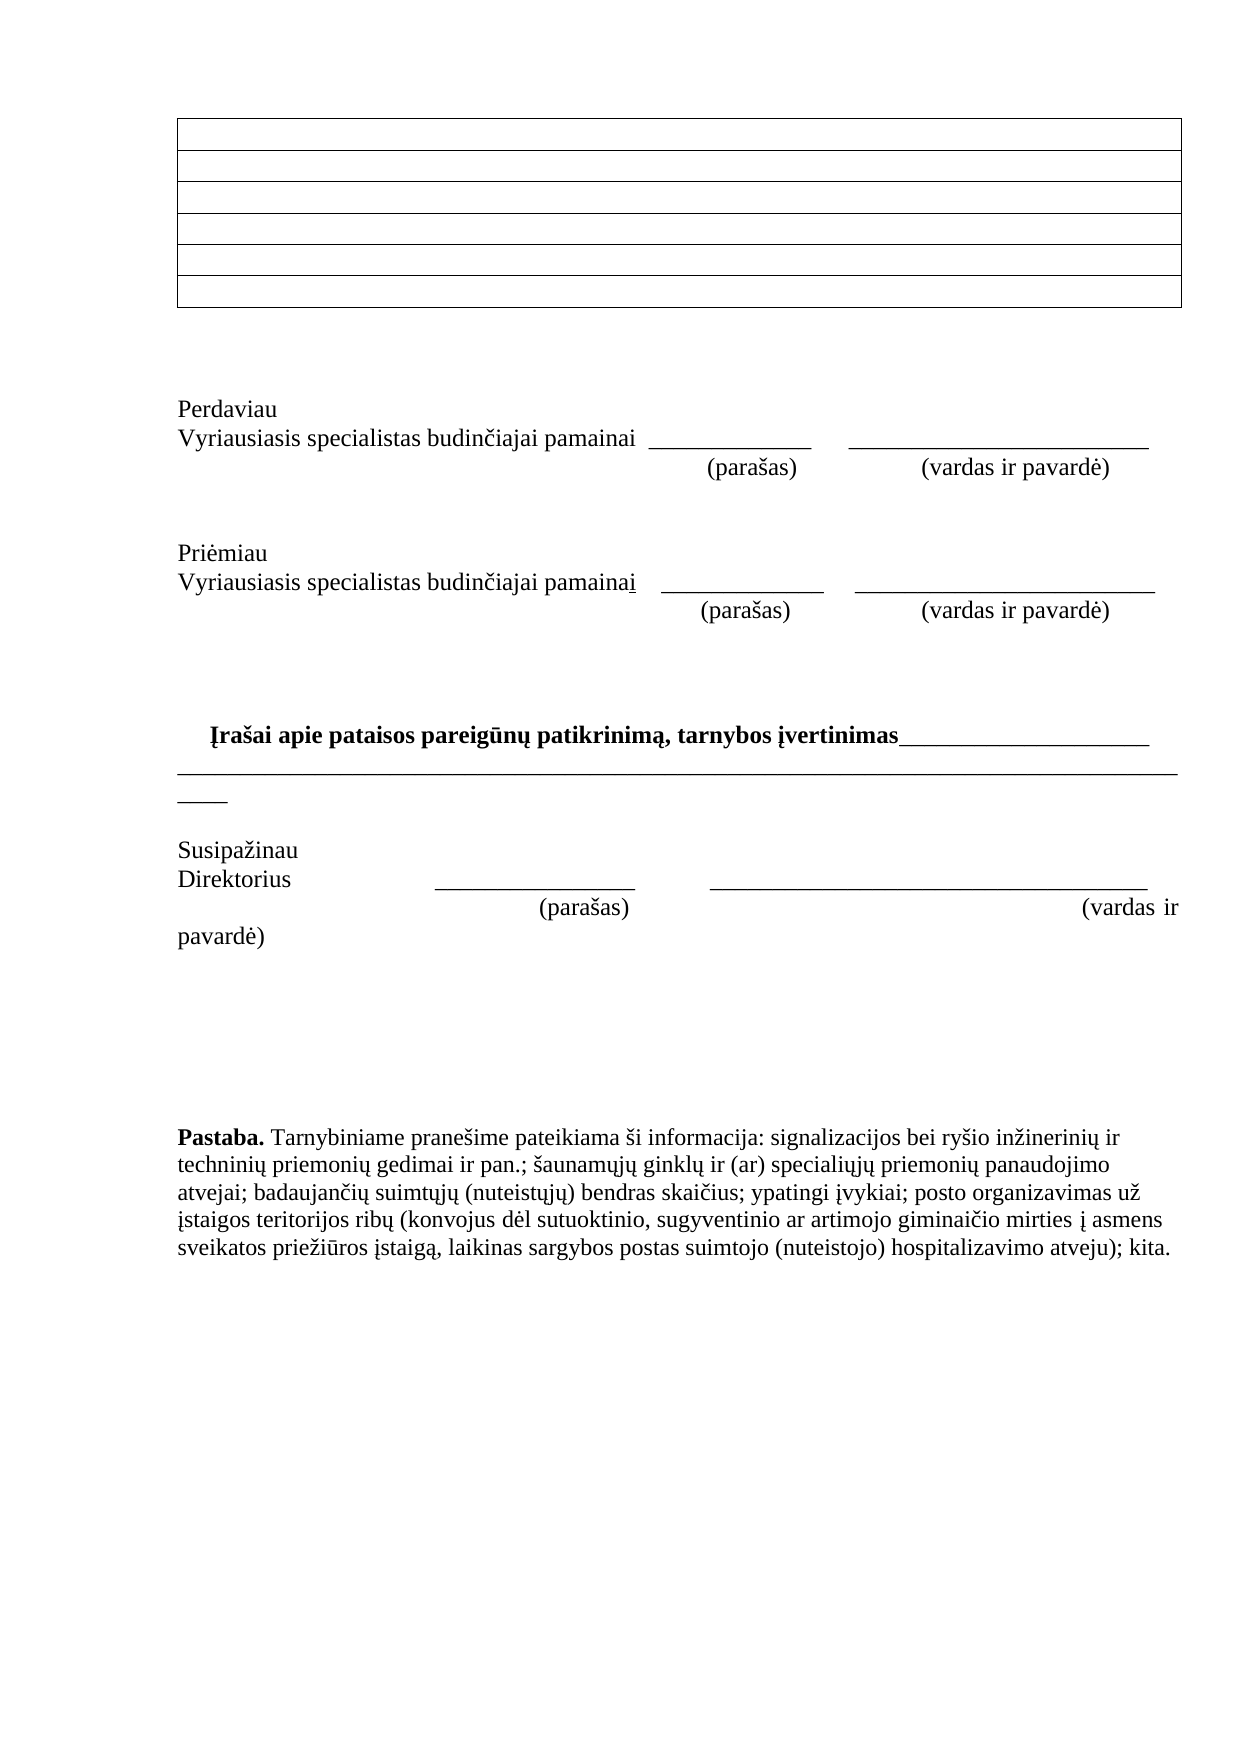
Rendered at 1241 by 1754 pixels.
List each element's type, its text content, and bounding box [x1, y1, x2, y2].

text Įrašai apie pataisos pareigūnų patikrinimą, tarnybos įvertinimas____________________ [177, 720, 1181, 749]
table_cell [178, 245, 1181, 275]
text ____________________________________________________________________________________ [177, 749, 1181, 806]
text Priėmiau [177, 538, 1181, 567]
text (parašas) (vardas ir pavardė) [177, 595, 1181, 624]
text Susipažinau [177, 835, 1181, 864]
table_cell [178, 276, 1181, 307]
text Pastaba. Tarnybiniame pranešime pateikiama ši informacija: signalizacijos bei ryšio inžinerinių ir techninių priemonių gedimai ir pan.; šaunamųjų ginklų ir (ar) specialiųjų priemonių panaudojimo atvejai; badaujančių suimtųjų (nuteistųjų) bendras skaičius; ypatingi įvykiai; posto organizavimas už įstaigos teritorijos ribų (konvojus dėl sutuoktinio, sugyventinio ar artimojo giminaičio mirties į asmens sveikatos priežiūros įstaigą, laikinas sargybos postas suimtojo (nuteistojo) hospitalizavimo atveju); kita. [177, 1122, 1181, 1261]
text Vyriausiasis specialistas budinčiajai pamainai _____________ ________________________ [177, 567, 1181, 595]
table_cell [178, 151, 1181, 181]
text (parašas) (vardas ir pavardė) [177, 892, 1181, 950]
text Direktorius ________________ ___________________________________ [177, 864, 1181, 892]
table_cell [178, 182, 1181, 212]
text Vyriausiasis specialistas budinčiajai pamainai _____________ ________________________ [177, 423, 1181, 452]
text Perdaviau [177, 394, 1181, 423]
text (parašas) (vardas ir pavardė) [177, 452, 1181, 480]
table_header [178, 119, 1181, 149]
table_cell [178, 214, 1181, 244]
